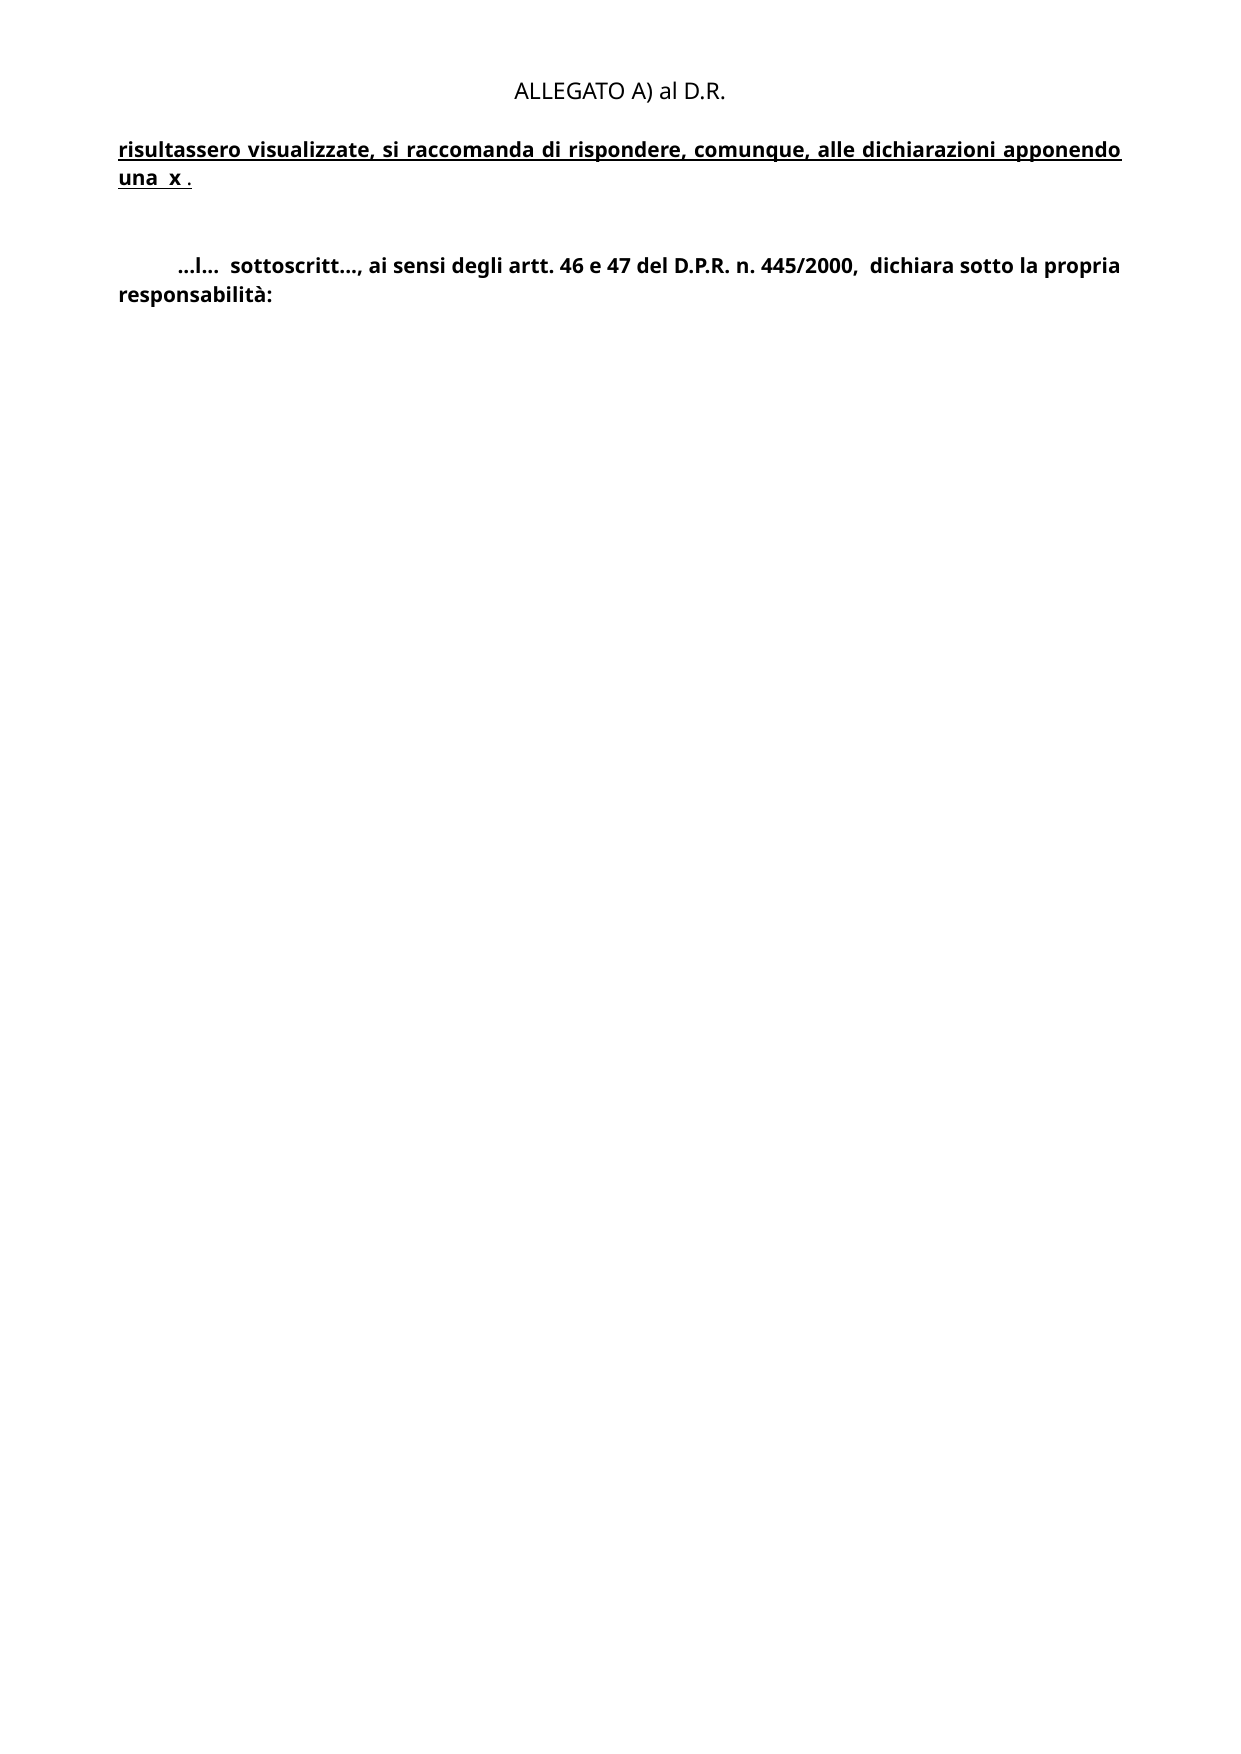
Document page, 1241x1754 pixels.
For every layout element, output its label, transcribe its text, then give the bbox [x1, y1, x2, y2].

text ...l... sottoscritt..., ai sensi degli artt. 46 e 47 del D.P.R. n. 445/2000, dichiara sotto la propria responsabilità: [118, 252, 1122, 308]
text una x . [118, 161, 1122, 192]
text risultassero visualizzate, si raccomanda di rispondere, comunque, alle dichiarazioni apponendo [118, 135, 1122, 159]
